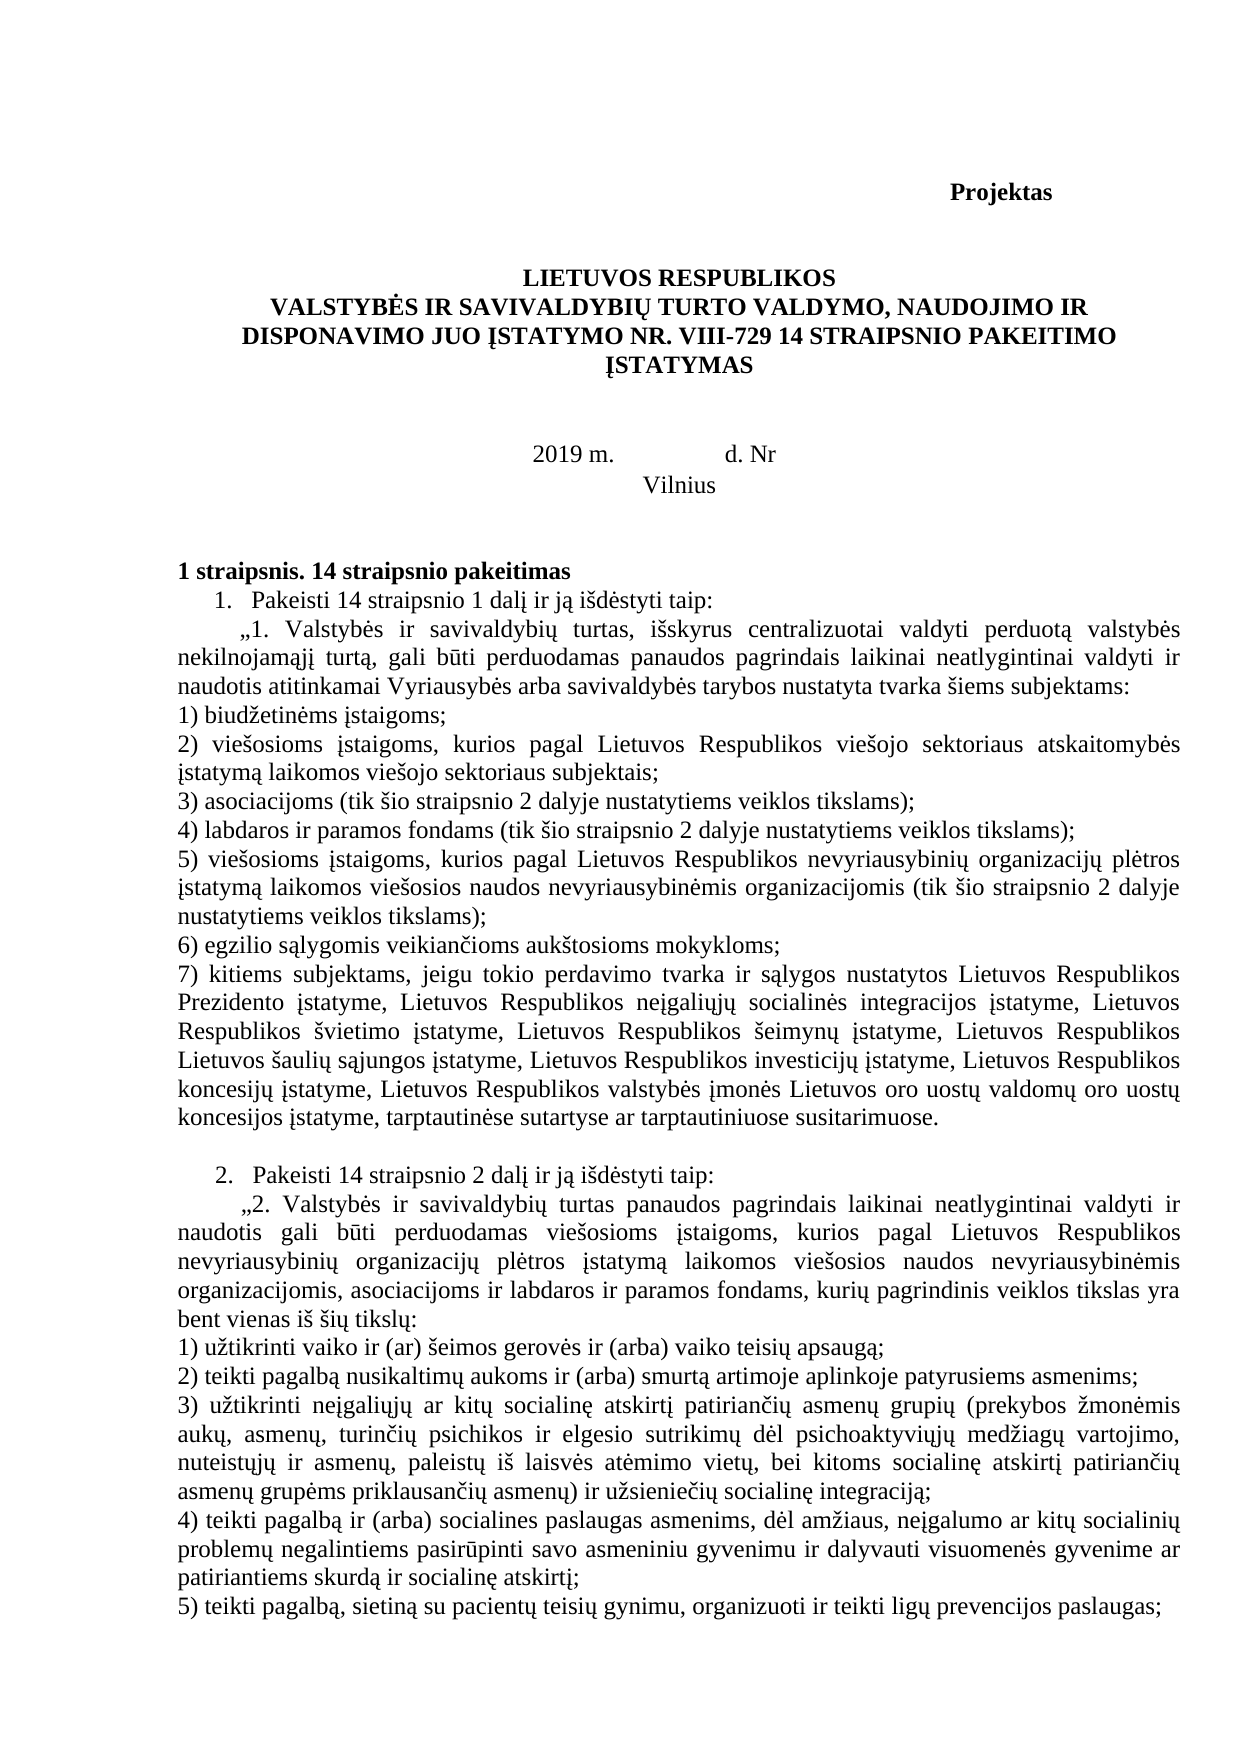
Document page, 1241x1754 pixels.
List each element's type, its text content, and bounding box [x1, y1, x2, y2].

text „2. Valstybės ir savivaldybių turtas panaudos pagrindais laikinai neatlygintinai valdyti ir naudotis gali būti perduodamas viešosioms įstaigoms, kurios pagal Lietuvos Respublikos nevyriausybinių organizacijų plėtros įstatymą laikomos viešosios naudos nevyriausybinėmis organizacijomis, asociacijoms ir labdaros ir paramos fondams, kurių pagrindinis veiklos tikslas yra bent vienas iš šių tikslų: [177, 1189, 1181, 1332]
text 2. Pakeisti 14 straipsnio 2 dalį ir ją išdėstyti taip: [215, 1160, 1187, 1189]
text 2019 m. d. Nr [177, 436, 1181, 470]
text 1 straipsnis. 14 straipsnio pakeitimas [177, 556, 1181, 585]
text 1. Pakeisti 14 straipsnio 1 dalį ir ją išdėstyti taip: [213, 585, 1187, 614]
text 1) biudžetinėms įstaigoms; [177, 700, 1181, 729]
text 4) teikti pagalbą ir (arba) socialines paslaugas asmenims, dėl amžiaus, neįgalumo ar kitų socialinių problemų negalintiems pasirūpinti savo asmeniniu gyvenimu ir dalyvauti visuomenės gyvenime ar patiriantiems skurdą ir socialinę atskirtį; [177, 1505, 1181, 1591]
text ĮSTATYMAS [177, 350, 1181, 378]
text 3) asociacijoms (tik šio straipsnio 2 dalyje nustatytiems veiklos tikslams); [177, 786, 1181, 815]
text 2) teikti pagalbą nusikaltimų aukoms ir (arba) smurtą artimoje aplinkoje patyrusiems asmenims; [177, 1361, 1181, 1390]
text Projektas [717, 177, 1181, 206]
text „1. Valstybės ir savivaldybių turtas, išskyrus centralizuotai valdyti perduotą valstybės nekilnojamąjį turtą, gali būti perduodamas panaudos pagrindais laikinai neatlygintinai valdyti ir naudotis atitinkamai Vyriausybės arba savivaldybės tarybos nustatyta tvarka šiems subjektams: [177, 614, 1181, 700]
text 1) užtikrinti vaiko ir (ar) šeimos gerovės ir (arba) vaiko teisių apsaugą; [177, 1332, 1181, 1361]
text 5) teikti pagalbą, sietiną su pacientų teisių gynimu, organizuoti ir teikti ligų prevencijos paslaugas; [177, 1591, 1181, 1620]
text 6) egzilio sąlygomis veikiančioms aukštosioms mokykloms; [177, 930, 1181, 959]
text 3) užtikrinti neįgaliųjų ar kitų socialinę atskirtį patiriančių asmenų grupių (prekybos žmonėmis aukų, asmenų, turinčių psichikos ir elgesio sutrikimų dėl psichoaktyviųjų medžiagų vartojimo, nuteistųjų ir asmenų, paleistų iš laisvės atėmimo vietų, bei kitoms socialinę atskirtį patiriančių asmenų grupėms priklausančių asmenų) ir užsieniečių socialinę integraciją; [177, 1390, 1181, 1505]
text LIETUVOS RESPUBLIKOS VALSTYBĖS IR SAVIVALDYBIŲ TURTO VALDYMO, NAUDOJIMO IR DISPONAVIMO JUO ĮSTATYMO NR. VIII-729 14 STRAIPSNIO PAKEITIMO [177, 263, 1181, 350]
text 2) viešosioms įstaigoms, kurios pagal Lietuvos Respublikos viešojo sektoriaus atskaitomybės įstatymą laikomos viešojo sektoriaus subjektais; [177, 729, 1181, 786]
text 4) labdaros ir paramos fondams (tik šio straipsnio 2 dalyje nustatytiems veiklos tikslams); [177, 815, 1181, 844]
text 7) kitiems subjektams, jeigu tokio perdavimo tvarka ir sąlygos nustatytos Lietuvos Respublikos Prezidento įstatyme, Lietuvos Respublikos neįgaliųjų socialinės integracijos įstatyme, Lietuvos Respublikos švietimo įstatyme, Lietuvos Respublikos šeimynų įstatyme, Lietuvos Respublikos Lietuvos šaulių sąjungos įstatyme, Lietuvos Respublikos investicijų įstatyme, Lietuvos Respublikos koncesijų įstatyme, Lietuvos Respublikos valstybės įmonės Lietuvos oro uostų valdomų oro uostų koncesijos įstatyme, tarptautinėse sutartyse ar tarptautiniuose susitarimuose. [177, 959, 1181, 1131]
text Vilnius [177, 470, 1181, 499]
text 5) viešosioms įstaigoms, kurios pagal Lietuvos Respublikos nevyriausybinių organizacijų plėtros įstatymą laikomos viešosios naudos nevyriausybinėmis organizacijomis (tik šio straipsnio 2 dalyje nustatytiems veiklos tikslams); [177, 844, 1181, 930]
